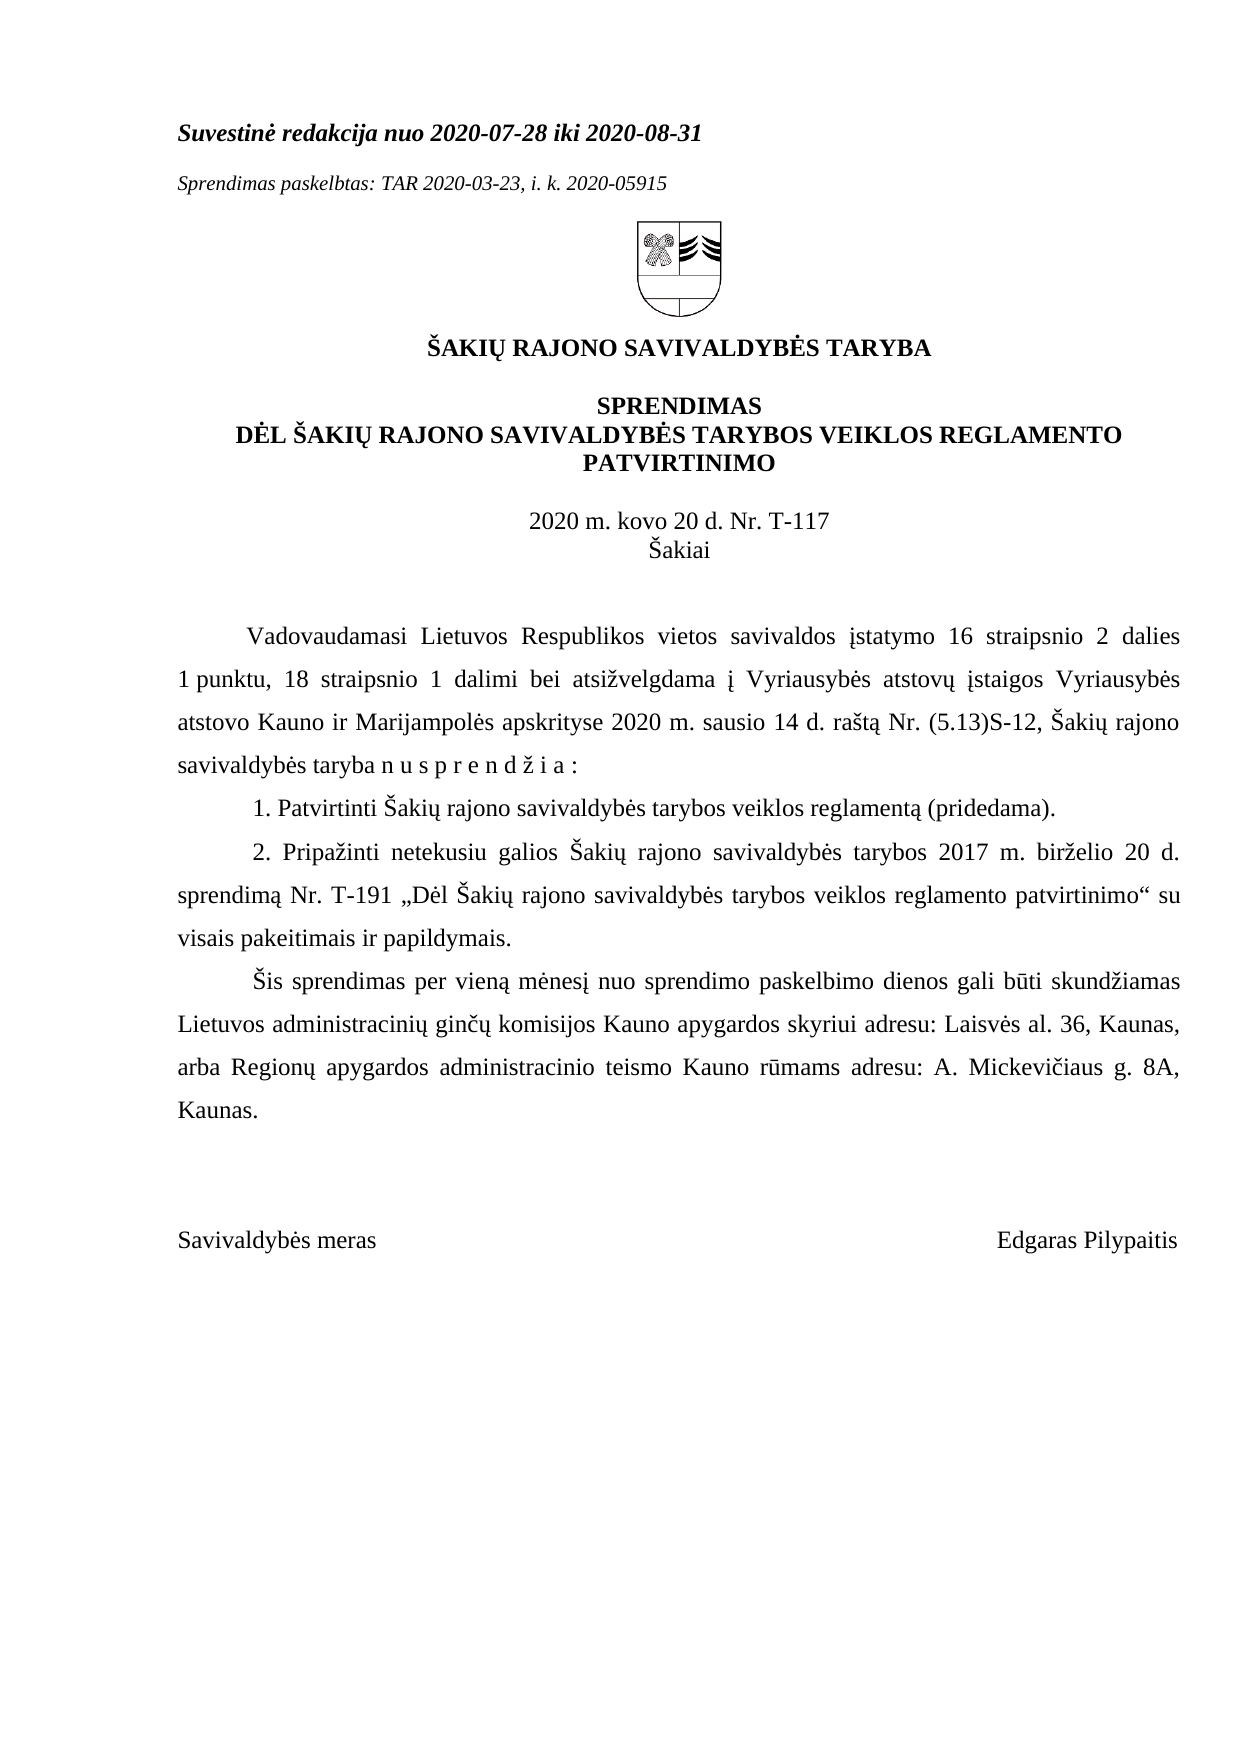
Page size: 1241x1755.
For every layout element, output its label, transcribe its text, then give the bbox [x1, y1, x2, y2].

text Šakiai [177, 535, 1181, 563]
text Šis sprendimas per vieną mėnesį nuo sprendimo paskelbimo dienos gali būti skundžiamas Lietuvos administracinių ginčų komisijos Kauno apygardos skyriui adresu: Laisvės al. 36, Kaunas, arba Regionų apygardos administracinio teismo Kauno rūmams adresu: A. Mickevičiaus g. 8A, Kaunas. [177, 966, 1181, 1124]
text Vadovaudamasi Lietuvos Respublikos vietos savivaldos įstatymo 16 straipsnio 2 dalies 1 punktu, 18 straipsnio 1 dalimi bei atsižvelgdama į Vyriausybės atstovų įstaigos Vyriausybės atstovo Kauno ir Marijampolės apskrityse 2020 m. sausio 14 d. raštą Nr. (5.13)S-12, Šakių rajono savivaldybės taryba nusprendžia: [177, 621, 1181, 779]
text ŠAKIŲ RAJONO SAVIVALDYBĖS TARYBA [177, 333, 1181, 362]
text DĖL ŠAKIŲ RAJONO SAVIVALDYBĖS TARYBOS VEIKLOS REGLAMENTO PATVIRTINIMO [177, 420, 1181, 477]
text 2020 m. kovo 20 d. Nr. T-117 [177, 506, 1181, 535]
text 1. Patvirtinti Šakių rajono savivaldybės tarybos veiklos reglamentą (pridedama). [177, 793, 1181, 822]
text Savivaldybės meras Edgaras Pilypaitis [177, 1225, 1181, 1253]
text Sprendimas paskelbtas: TAR 2020-03-23, i. k. 2020-05915 [177, 171, 1181, 195]
text 2. Pripažinti netekusiu galios Šakių rajono savivaldybės tarybos 2017 m. birželio 20 d. sprendimą Nr. T-191 „Dėl Šakių rajono savivaldybės tarybos veiklos reglamento patvirtinimo“ su visais pakeitimais ir papildymais. [177, 837, 1181, 952]
text SPRENDIMAS [177, 391, 1181, 420]
text Suvestinė redakcija nuo 2020-07-28 iki 2020-08-31 [177, 118, 1181, 147]
